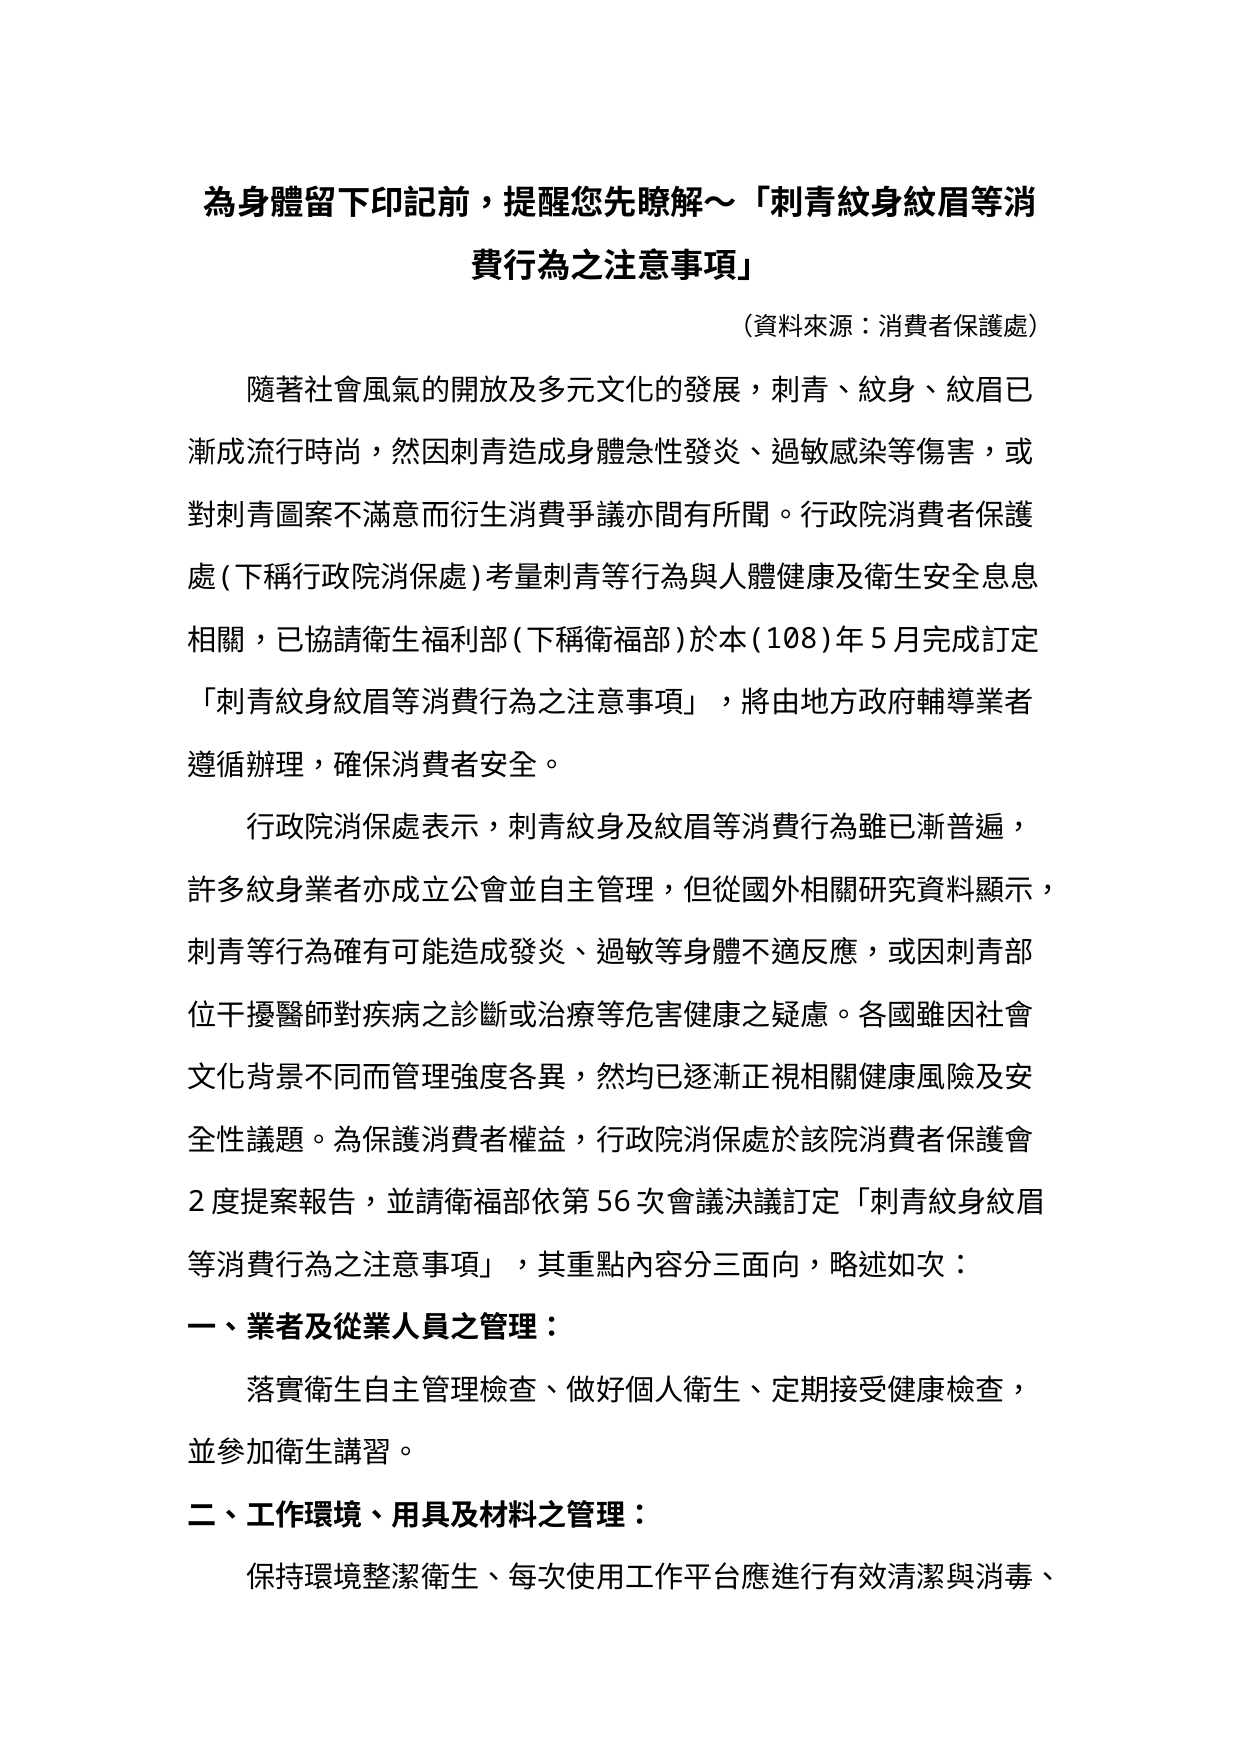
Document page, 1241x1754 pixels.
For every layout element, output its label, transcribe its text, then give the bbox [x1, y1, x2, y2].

text 落實衛生自主管理檢查、做好個人衛生、定期接受健康檢查，並參加衛生講習。 [187, 1346, 1053, 1471]
text 一、業者及從業人員之管理： [187, 1283, 1053, 1346]
text （資料來源：消費者保護處） [187, 283, 1053, 346]
text 保持環境整潔衛生、每次使用工作平台應進行有效清潔與消毒、使用之針具用具及材料等以一次性拋棄式、預先包裝及已滅菌為原則、染劑或色料應乾淨未使用過且清楚標示使用方法及注意事項等資訊。 [187, 1533, 1053, 1596]
text 二、工作環境、用具及材料之管理： [187, 1471, 1053, 1533]
text 行政院消保處表示，刺青紋身及紋眉等消費行為雖已漸普遍，許多紋身業者亦成立公會並自主管理，但從國外相關研究資料顯示，刺青等行為確有可能造成發炎、過敏等身體不適反應，或因刺青部位干擾醫師對疾病之診斷或治療等危害健康之疑慮。各國雖因社會文化背景不同而管理強度各異，然均已逐漸正視相關健康風險及安全性議題。為保護消費者權益，行政院消保處於該院消費者保護會2度提案報告，並請衛福部依第56次會議決議訂定「刺青紋身紋眉等消費行為之注意事項」，其重點內容分三面向，略述如次： [187, 783, 1053, 1283]
text 為身體留下印記前，提醒您先瞭解～「刺青紋身紋眉等消費行為之注意事項」 [187, 158, 1053, 283]
text 隨著社會風氣的開放及多元文化的發展，刺青、紋身、紋眉已漸成流行時尚，然因刺青造成身體急性發炎、過敏感染等傷害，或對刺青圖案不滿意而衍生消費爭議亦間有所聞。行政院消費者保護處(下稱行政院消保處)考量刺青等行為與人體健康及衛生安全息息相關，已協請衛生福利部(下稱衛福部)於本(108)年5月完成訂定「刺青紋身紋眉等消費行為之注意事項」，將由地方政府輔導業者遵循辦理，確保消費者安全。 [187, 346, 1053, 783]
